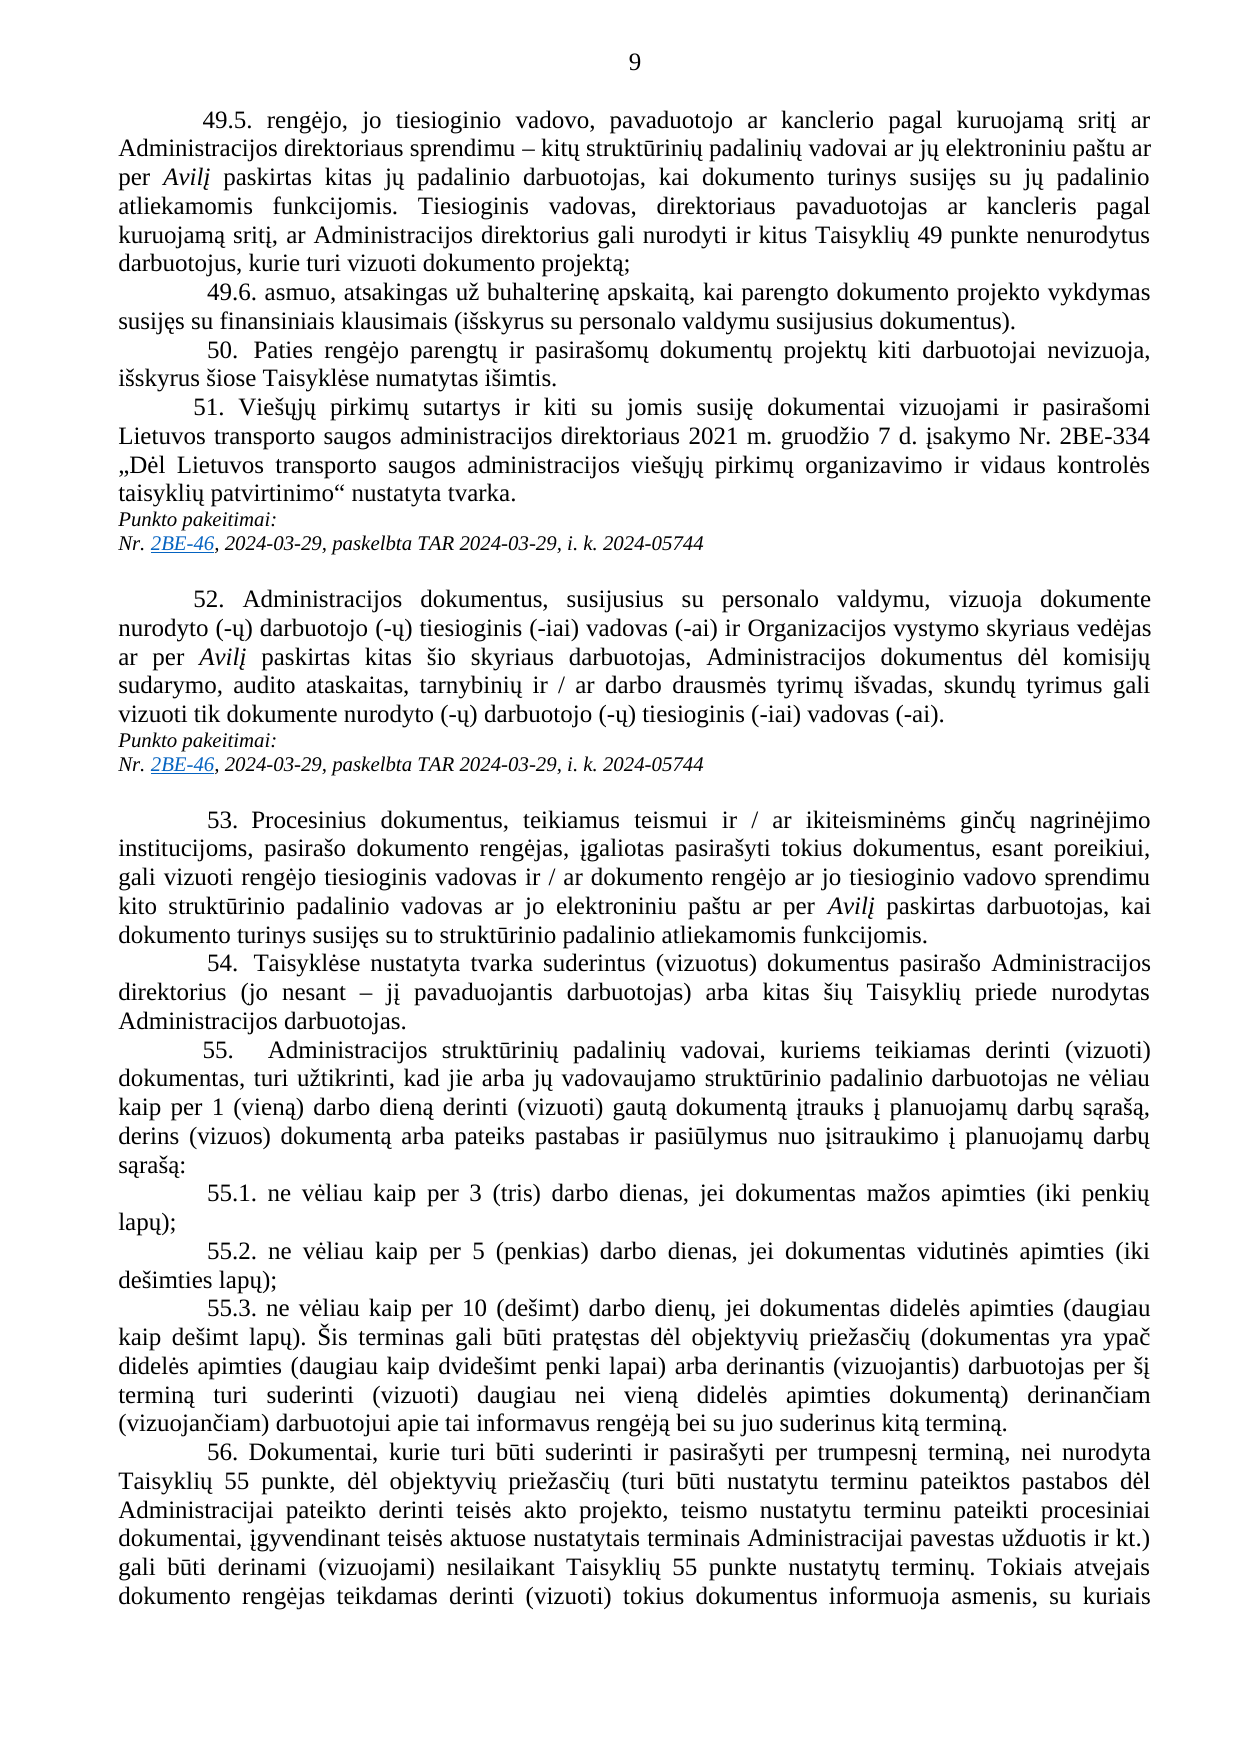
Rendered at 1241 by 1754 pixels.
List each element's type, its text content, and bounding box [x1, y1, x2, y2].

text 55. Administracijos struktūrinių padalinių vadovai, kuriems teikiamas derinti (vizuoti) dokumentas, turi užtikrinti, kad jie arba jų vadovaujamo struktūrinio padalinio darbuotojas ne vėliau kaip per 1 (vieną) darbo dieną derinti (vizuoti) gautą dokumentą įtrauks į planuojamų darbų sąrašą, derins (vizuos) dokumentą arba pateiks pastabas ir pasiūlymus nuo įsitraukimo į planuojamų darbų sąrašą: [118, 1035, 1152, 1178]
text 54. Taisyklėse nustatyta tvarka suderintus (vizuotus) dokumentus pasirašo Administracijos direktorius (jo nesant – jį pavaduojantis darbuotojas) arba kitas šių Taisyklių priede nurodytas Administracijos darbuotojas. [118, 948, 1152, 1035]
text 55.3. ne vėliau kaip per 10 (dešimt) darbo dienų, jei dokumentas didelės apimties (daugiau kaip dešimt lapų). Šis terminas gali būti pratęstas dėl objektyvių priežasčių (dokumentas yra ypač didelės apimties (daugiau kaip dvidešimt penki lapai) arba derinantis (vizuojantis) darbuotojas per šį terminą turi suderinti (vizuoti) daugiau nei vieną didelės apimties dokumentą) derinančiam (vizuojančiam) darbuotojui apie tai informavus rengėją bei su juo suderinus kitą terminą. [118, 1293, 1152, 1437]
text 53. Procesinius dokumentus, teikiamus teismui ir / ar ikiteisminėms ginčų nagrinėjimo institucijoms, pasirašo dokumento rengėjas, įgaliotas pasirašyti tokius dokumentus, esant poreikiui, gali vizuoti rengėjo tiesioginis vadovas ir / ar dokumento rengėjo ar jo tiesioginio vadovo sprendimu kito struktūrinio padalinio vadovas ar jo elektroniniu paštu ar per Avilį paskirtas darbuotojas, kai dokumento turinys susijęs su to struktūrinio padalinio atliekamomis funkcijomis. [118, 805, 1152, 948]
text Punkto pakeitimai: [118, 507, 1152, 531]
text 55.1. ne vėliau kaip per 3 (tris) darbo dienas, jei dokumentas mažos apimties (iki penkių lapų); [118, 1178, 1152, 1236]
text 49.6. asmuo, atsakingas už buhalterinę apskaitą, kai parengto dokumento projekto vykdymas susijęs su finansiniais klausimais (išskyrus su personalo valdymu susijusius dokumentus). [118, 277, 1152, 335]
text 50. Paties rengėjo parengtų ir pasirašomų dokumentų projektų kiti darbuotojai nevizuoja, išskyrus šiose Taisyklėse numatytas išimtis. [118, 335, 1152, 392]
text 55.2. ne vėliau kaip per 5 (penkias) darbo dienas, jei dokumentas vidutinės apimties (iki dešimties lapų); [118, 1236, 1152, 1293]
text 52. Administracijos dokumentus, susijusius su personalo valdymu, vizuoja dokumente nurodyto (-ų) darbuotojo (-ų) tiesioginis (-iai) vadovas (-ai) ir Organizacijos vystymo skyriaus vedėjas ar per Avilį paskirtas kitas šio skyriaus darbuotojas, Administracijos dokumentus dėl komisijų sudarymo, audito ataskaitas, tarnybinių ir / ar darbo drausmės tyrimų išvadas, skundų tyrimus gali vizuoti tik dokumente nurodyto (-ų) darbuotojo (-ų) tiesioginis (-iai) vadovas (-ai). [118, 584, 1152, 728]
text Nr. 2BE-46, 2024-03-29, paskelbta TAR 2024-03-29, i. k. 2024-05744 [118, 752, 1152, 776]
text 49.5. rengėjo, jo tiesioginio vadovo, pavaduotojo ar kanclerio pagal kuruojamą sritį ar Administracijos direktoriaus sprendimu – kitų struktūrinių padalinių vadovai ar jų elektroniniu paštu ar per Avilį paskirtas kitas jų padalinio darbuotojas, kai dokumento turinys susijęs su jų padalinio atliekamomis funkcijomis. Tiesioginis vadovas, direktoriaus pavaduotojas ar kancleris pagal kuruojamą sritį, ar Administracijos direktorius gali nurodyti ir kitus Taisyklių 49 punkte nenurodytus darbuotojus, kurie turi vizuoti dokumento projektą; [118, 105, 1152, 277]
text Punkto pakeitimai: [118, 728, 1152, 752]
text Nr. 2BE-46, 2024-03-29, paskelbta TAR 2024-03-29, i. k. 2024-05744 [118, 531, 1152, 555]
text 56. Dokumentai, kurie turi būti suderinti ir pasirašyti per trumpesnį terminą, nei nurodyta Taisyklių 55 punkte, dėl objektyvių priežasčių (turi būti nustatytu terminu pateiktos pastabos dėl Administracijai pateikto derinti teisės akto projekto, teismo nustatytu terminu pateikti procesiniai dokumentai, įgyvendinant teisės aktuose nustatytais terminais Administracijai pavestas užduotis ir kt.) gali būti derinami (vizuojami) nesilaikant Taisyklių 55 punkte nustatytų terminų. Tokiais atvejais dokumento rengėjas teikdamas derinti (vizuoti) tokius dokumentus informuoja asmenis, su kuriais [118, 1437, 1152, 1610]
text 51. Viešųjų pirkimų sutartys ir kiti su jomis susiję dokumentai vizuojami ir pasirašomi Lietuvos transporto saugos administracijos direktoriaus 2021 m. gruodžio 7 d. įsakymo Nr. 2BE-334 „Dėl Lietuvos transporto saugos administracijos viešųjų pirkimų organizavimo ir vidaus kontrolės taisyklių patvirtinimo“ nustatyta tvarka. [118, 392, 1152, 507]
